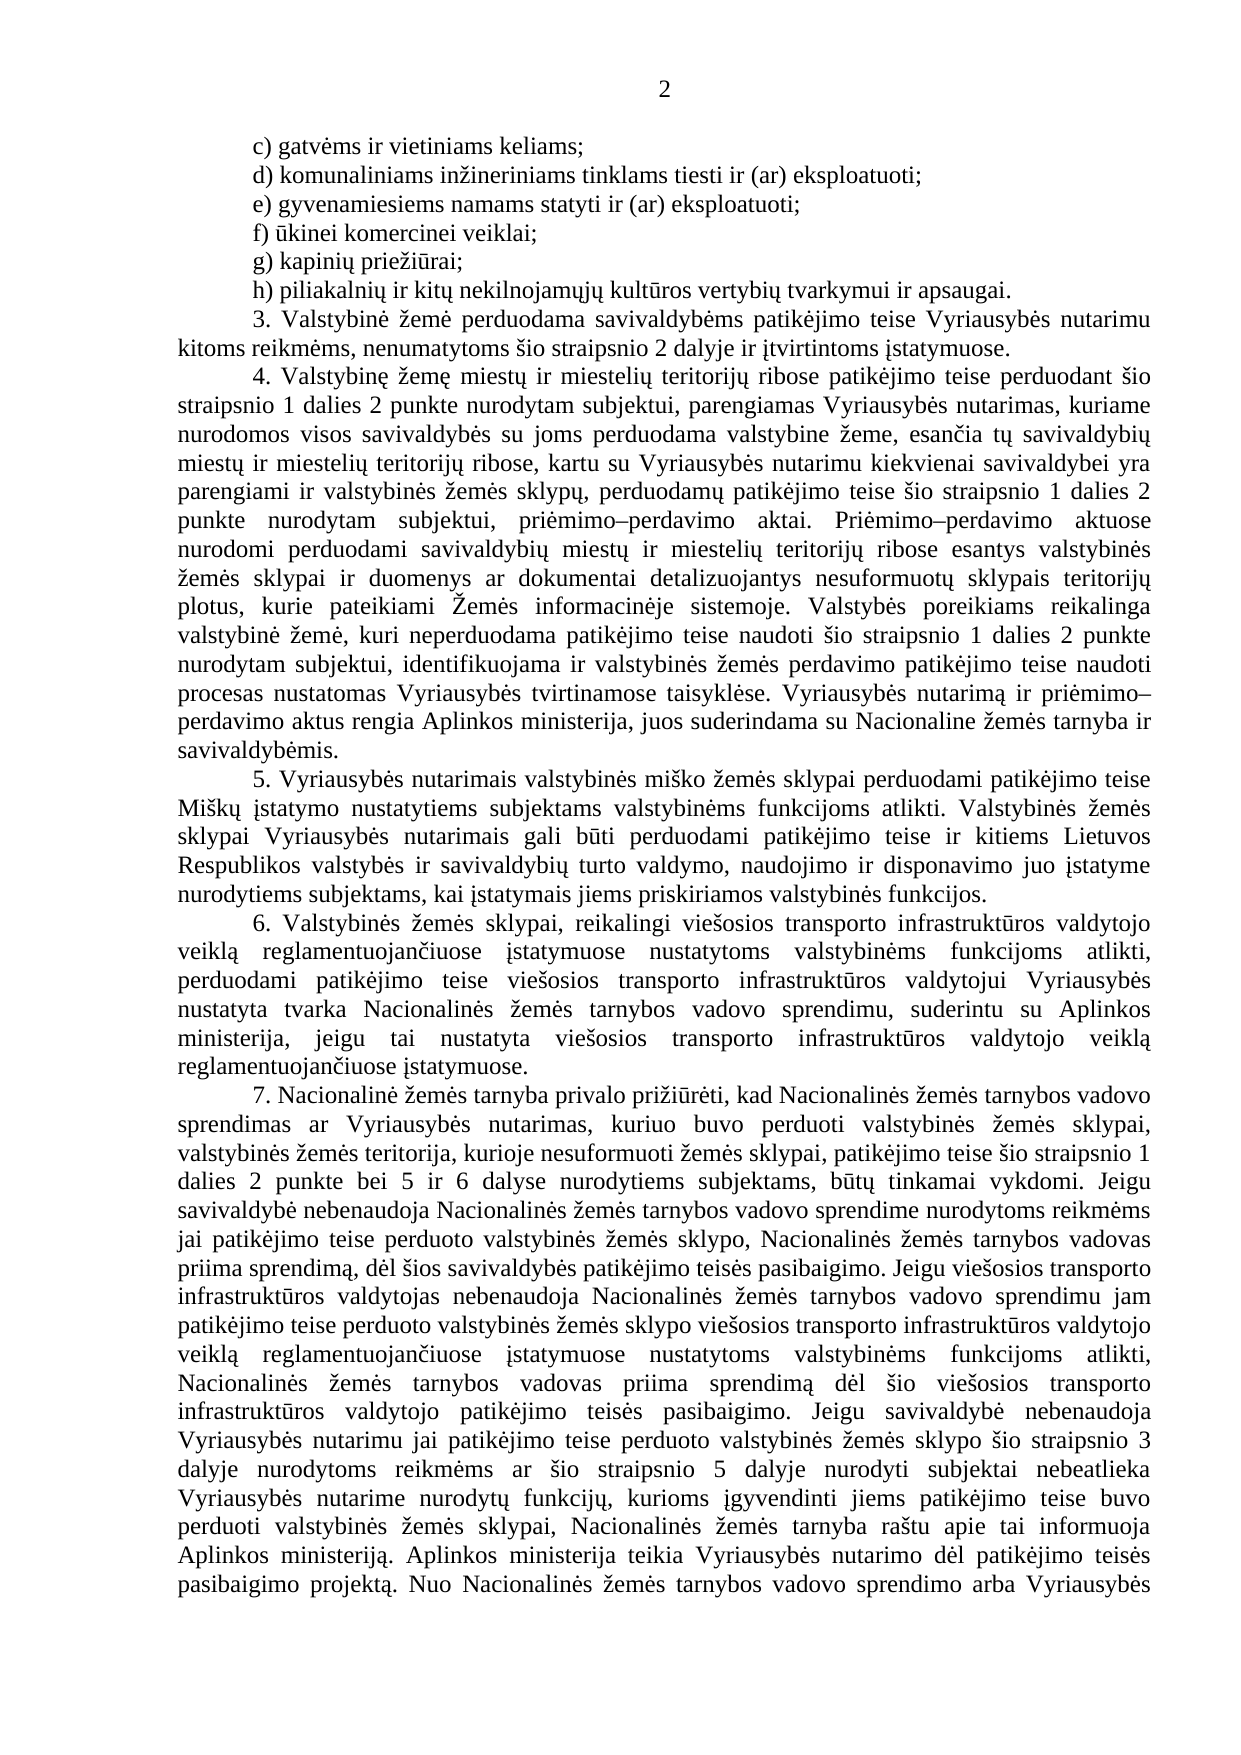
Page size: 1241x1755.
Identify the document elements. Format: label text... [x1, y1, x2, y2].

text 5. Vyriausybės nutarimais valstybinės miško žemės sklypai perduodami patikėjimo teise Miškų įstatymo nustatytiems subjektams valstybinėms funkcijoms atlikti. Valstybinės žemės sklypai Vyriausybės nutarimais gali būti perduodami patikėjimo teise ir kitiems Lietuvos Respublikos valstybės ir savivaldybių turto valdymo, naudojimo ir disponavimo juo įstatyme nurodytiems subjektams, kai įstatymais jiems priskiriamos valstybinės funkcijos. [177, 764, 1152, 908]
text 6. Valstybinės žemės sklypai, reikalingi viešosios transporto infrastruktūros valdytojo veiklą reglamentuojančiuose įstatymuose nustatytoms valstybinėms funkcijoms atlikti, perduodami patikėjimo teise viešosios transporto infrastruktūros valdytojui Vyriausybės nustatyta tvarka Nacionalinės žemės tarnybos vadovo sprendimu, suderintu su Aplinkos ministerija, jeigu tai nustatyta viešosios transporto infrastruktūros valdytojo veiklą reglamentuojančiuose įstatymuose. [177, 908, 1152, 1080]
text e) gyvenamiesiems namams statyti ir (ar) eksploatuoti; [177, 189, 1152, 218]
text c) gatvėms ir vietiniams keliams; [177, 131, 1152, 160]
text 3. Valstybinė žemė perduodama savivaldybėms patikėjimo teise Vyriausybės nutarimu kitoms reikmėms, nenumatytoms šio straipsnio 2 dalyje ir įtvirtintoms įstatymuose. [177, 304, 1152, 361]
text 7. Nacionalinė žemės tarnyba privalo prižiūrėti, kad Nacionalinės žemės tarnybos vadovo sprendimas ar Vyriausybės nutarimas, kuriuo buvo perduoti valstybinės žemės sklypai, valstybinės žemės teritorija, kurioje nesuformuoti žemės sklypai, patikėjimo teise šio straipsnio 1 dalies 2 punkte bei 5 ir 6 dalyse nurodytiems subjektams, būtų tinkamai vykdomi. Jeigu savivaldybė nebenaudoja Nacionalinės žemės tarnybos vadovo sprendime nurodytoms reikmėms jai patikėjimo teise perduoto valstybinės žemės sklypo, Nacionalinės žemės tarnybos vadovas priima sprendimą, dėl šios savivaldybės patikėjimo teisės pasibaigimo. Jeigu viešosios transporto infrastruktūros valdytojas nebenaudoja Nacionalinės žemės tarnybos vadovo sprendimu jam patikėjimo teise perduoto valstybinės žemės sklypo viešosios transporto infrastruktūros valdytojo veiklą reglamentuojančiuose įstatymuose nustatytoms valstybinėms funkcijoms atlikti, Nacionalinės žemės tarnybos vadovas priima sprendimą dėl šio viešosios transporto infrastruktūros valdytojo patikėjimo teisės pasibaigimo. Jeigu savivaldybė nebenaudoja Vyriausybės nutarimu jai patikėjimo teise perduoto valstybinės žemės sklypo šio straipsnio 3 dalyje nurodytoms reikmėms ar šio straipsnio 5 dalyje nurodyti subjektai nebeatlieka Vyriausybės nutarime nurodytų funkcijų, kurioms įgyvendinti jiems patikėjimo teise buvo perduoti valstybinės žemės sklypai, Nacionalinės žemės tarnyba raštu apie tai informuoja Aplinkos ministeriją. Aplinkos ministerija teikia Vyriausybės nutarimo dėl patikėjimo teisės pasibaigimo projektą. Nuo Nacionalinės žemės tarnybos vadovo sprendimo arba Vyriausybės [177, 1080, 1152, 1598]
text g) kapinių priežiūrai; [177, 246, 1152, 275]
text 4. Valstybinę žemę miestų ir miestelių teritorijų ribose patikėjimo teise perduodant šio straipsnio 1 dalies 2 punkte nurodytam subjektui, parengiamas Vyriausybės nutarimas, kuriame nurodomos visos savivaldybės su joms perduodama valstybine žeme, esančia tų savivaldybių miestų ir miestelių teritorijų ribose, kartu su Vyriausybės nutarimu kiekvienai savivaldybei yra parengiami ir valstybinės žemės sklypų, perduodamų patikėjimo teise šio straipsnio 1 dalies 2 punkte nurodytam subjektui, priėmimo–perdavimo aktai. Priėmimo–perdavimo aktuose nurodomi perduodami savivaldybių miestų ir miestelių teritorijų ribose esantys valstybinės žemės sklypai ir duomenys ar dokumentai detalizuojantys nesuformuotų sklypais teritorijų plotus, kurie pateikiami Žemės informacinėje sistemoje. Valstybės poreikiams reikalinga valstybinė žemė, kuri neperduodama patikėjimo teise naudoti šio straipsnio 1 dalies 2 punkte nurodytam subjektui, identifikuojama ir valstybinės žemės perdavimo patikėjimo teise naudoti procesas nustatomas Vyriausybės tvirtinamose taisyklėse. Vyriausybės nutarimą ir priėmimo–perdavimo aktus rengia Aplinkos ministerija, juos suderindama su Nacionaline žemės tarnyba ir savivaldybėmis. [177, 361, 1152, 764]
text d) komunaliniams inžineriniams tinklams tiesti ir (ar) eksploatuoti; [177, 160, 1152, 189]
text f) ūkinei komercinei veiklai; [177, 218, 1152, 246]
text h) piliakalnių ir kitų nekilnojamųjų kultūros vertybių tvarkymui ir apsaugai. [177, 275, 1152, 304]
